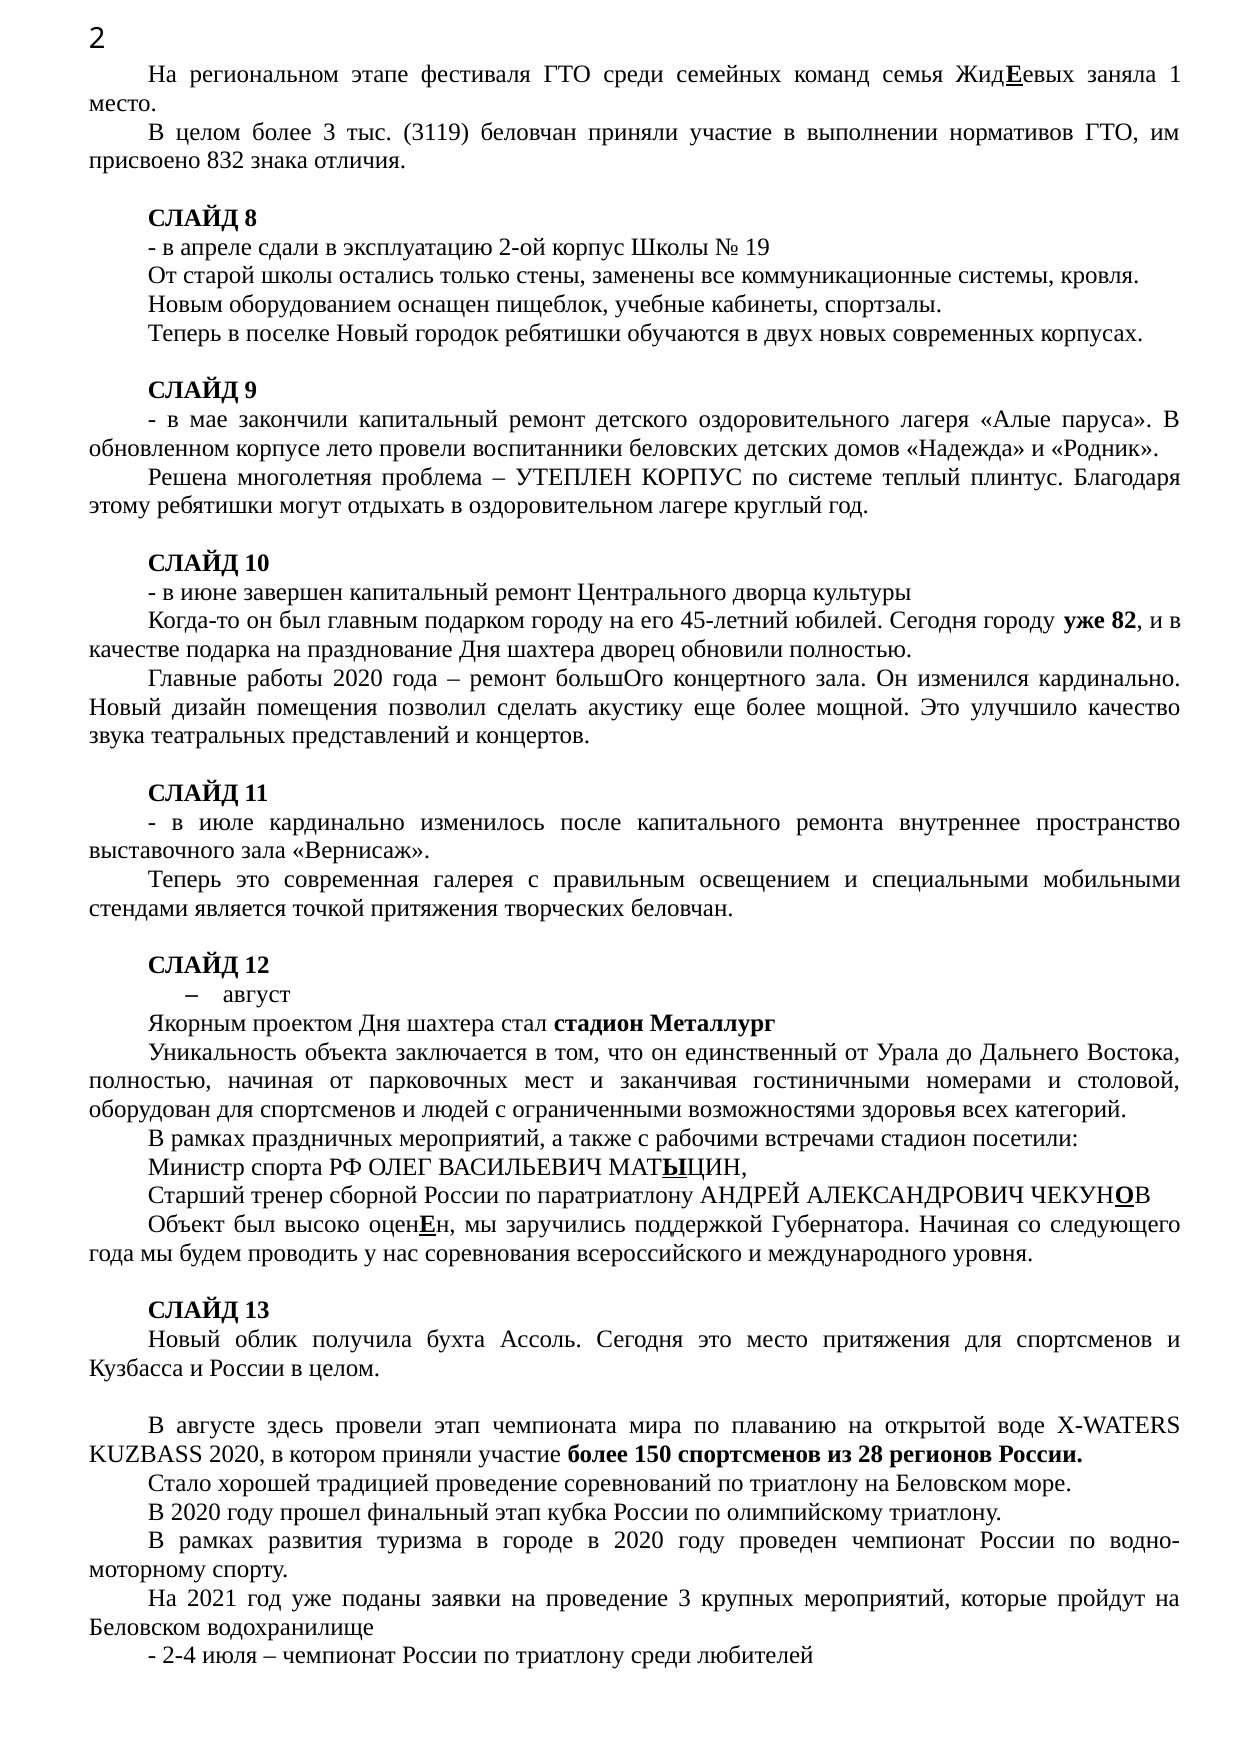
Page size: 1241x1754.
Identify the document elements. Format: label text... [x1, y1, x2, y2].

text На региональном этапе фестиваля ГТО среди семейных команд семья ЖидЕевых заняла 1 место. [89, 59, 1181, 117]
text Когда-то он был главным подарком городу на его 45-летний юбилей. Сегодня городу уже 82, и в качестве подарка на празднование Дня шахтера дворец обновили полностью. [89, 605, 1181, 663]
text - в апреле сдали в эксплуатацию 2-ой корпус Школы № 19 [89, 232, 1181, 260]
text СЛАЙД 13 [89, 1295, 1181, 1324]
text - 2-4 июля – чемпионат России по триатлону среди любителей [89, 1640, 1181, 1669]
text Новым оборудованием оснащен пищеблок, учебные кабинеты, спортзалы. [89, 289, 1181, 318]
text СЛАЙД 10 [89, 548, 1181, 577]
text Объект был высоко оценЕн, мы заручились поддержкой Губернатора. Начиная со следующего года мы будем проводить у нас соревнования всероссийского и международного уровня. [89, 1209, 1181, 1267]
text СЛАЙД 8 [89, 203, 1181, 232]
text СЛАЙД 12 [89, 950, 1181, 979]
text Теперь в поселке Новый городок ребятишки обучаются в двух новых современных корпусах. [89, 318, 1181, 347]
text - в мае закончили капитальный ремонт детского оздоровительного лагеря «Алые паруса». В обновленном корпусе лето провели воспитанники беловских детских домов «Надежда» и «Родник». [89, 404, 1181, 462]
text В августе здесь провели этап чемпионата мира по плаванию на открытой воде X-WATERS KUZBASS 2020, в котором приняли участие более 150 спортсменов из 28 регионов России. [89, 1410, 1181, 1468]
text В целом более 3 тыс. (3119) беловчан приняли участие в выполнении нормативов ГТО, им присвоено 832 знака отличия. [89, 117, 1181, 174]
text Новый облик получила бухта Ассоль. Сегодня это место притяжения для спортсменов и Кузбасса и России в целом. [89, 1324, 1181, 1382]
text В рамках праздничных мероприятий, а также с рабочими встречами стадион посетили: [89, 1123, 1181, 1152]
text - в июне завершен капитальный ремонт Центрального дворца культуры [89, 577, 1181, 605]
list август [126, 979, 1181, 1008]
text От старой школы остались только стены, заменены все коммуникационные системы, кровля. [89, 260, 1181, 289]
text Уникальность объекта заключается в том, что он единственный от Урала до Дальнего Востока, полностью, начиная от парковочных мест и заканчивая гостиничными номерами и столовой, оборудован для спортсменов и людей с ограниченными возможностями здоровья всех категорий. [89, 1037, 1181, 1123]
text СЛАЙД 11 [89, 778, 1181, 807]
text Главные работы 2020 года – ремонт большОго концертного зала. Он изменился кардинально. Новый дизайн помещения позволил сделать акустику еще более мощной. Это улучшило качество звука театральных представлений и концертов. [89, 663, 1181, 749]
text В 2020 году прошел финальный этап кубка России по олимпийскому триатлону. [89, 1497, 1181, 1525]
text Министр спорта РФ ОЛЕГ ВАСИЛЬЕВИЧ МАТЫЦИН, [89, 1152, 1181, 1180]
text Решена многолетняя проблема – УТЕПЛЕН КОРПУС по системе теплый плинтус. Благодаря этому ребятишки могут отдыхать в оздоровительном лагере круглый год. [89, 462, 1181, 519]
text СЛАЙД 9 [89, 375, 1181, 404]
text На 2021 год уже поданы заявки на проведение 3 крупных мероприятий, которые пройдут на Беловском водохранилище [89, 1583, 1181, 1640]
text Стало хорошей традицией проведение соревнований по триатлону на Беловском море. [89, 1468, 1181, 1497]
text - в июле кардинально изменилось после капитального ремонта внутреннее пространство выставочного зала «Вернисаж». [89, 807, 1181, 864]
text Теперь это современная галерея с правильным освещением и специальными мобильными стендами является точкой притяжения творческих беловчан. [89, 864, 1181, 922]
text Старший тренер сборной России по паратриатлону АНДРЕЙ АЛЕКСАНДРОВИЧ ЧЕКУНОВ [89, 1180, 1181, 1209]
text Якорным проектом Дня шахтера стал стадион Металлург [89, 1008, 1181, 1037]
text В рамках развития туризма в городе в 2020 году проведен чемпионат России по водно-моторному спорту. [89, 1525, 1181, 1583]
